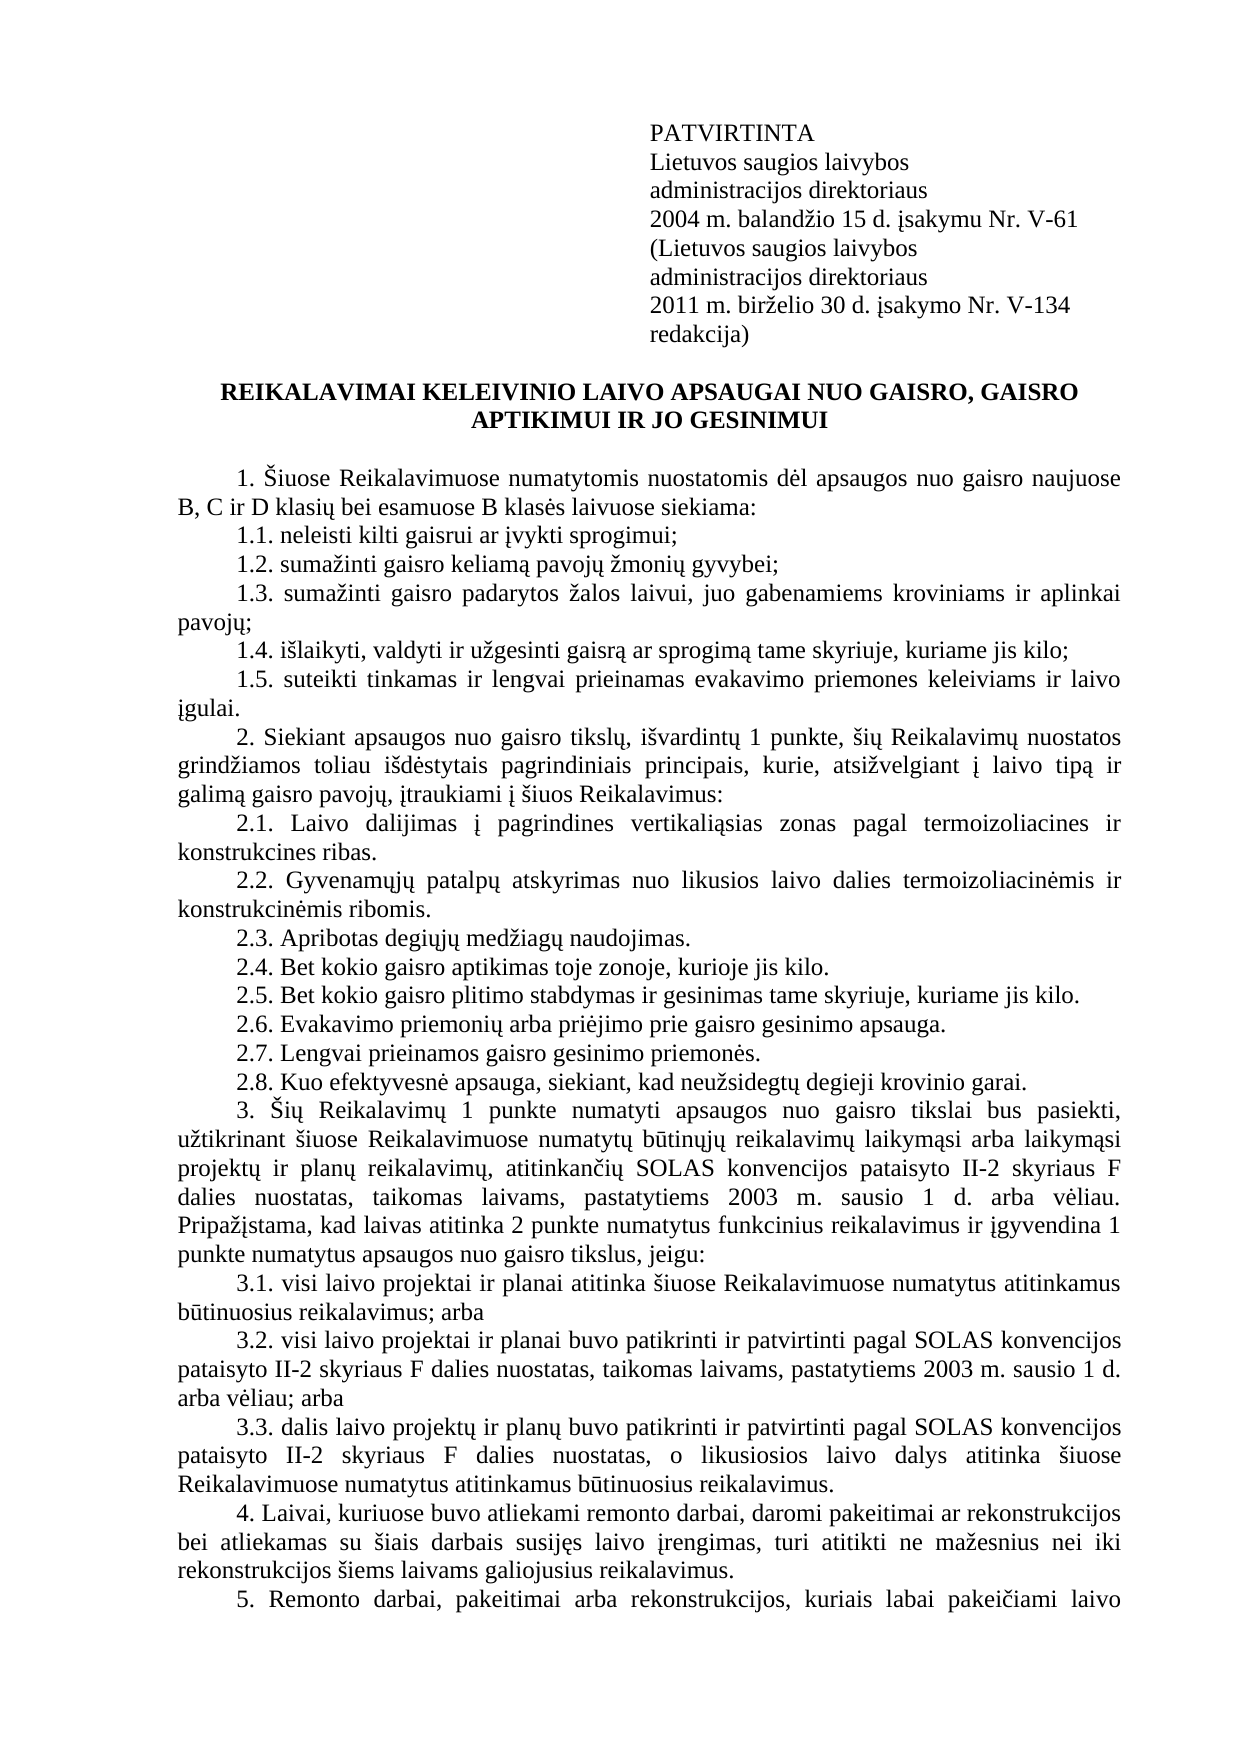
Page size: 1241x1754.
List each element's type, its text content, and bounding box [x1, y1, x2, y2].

text 2004 m. balandžio 15 d. įsakymu Nr. V-61 [649, 204, 1122, 233]
text 3.1. visi laivo projektai ir planai atitinka šiuose Reikalavimuose numatytus atitinkamus būtinuosius reikalavimus; arba [177, 1268, 1122, 1326]
text administracijos direktoriaus [649, 176, 1122, 204]
text 2.1. Laivo dalijimas į pagrindines vertikaliąsias zonas pagal termoizoliacines ir konstrukcines ribas. [177, 808, 1122, 866]
text Lietuvos saugios laivybos [649, 147, 1122, 176]
text Reikalavimai keleivinio laivo APSAUGAi NUO GAISRO, GAISRO APTIKIMUI IR JO GESINIMui [177, 377, 1122, 434]
text 4. Laivai, kuriuose buvo atliekami remonto darbai, daromi pakeitimai ar rekonstrukcijos bei atliekamas su šiais darbais susijęs laivo įrengimas, turi atitikti ne mažesnius nei iki rekonstrukcijos šiems laivams galiojusius reikalavimus. [177, 1498, 1122, 1584]
text 3. Šių Reikalavimų 1 punkte numatyti apsaugos nuo gaisro tikslai bus pasiekti, užtikrinant šiuose Reikalavimuose numatytų būtinųjų reikalavimų laikymąsi arba laikymąsi projektų ir planų reikalavimų, atitinkančių SOLAS konvencijos pataisyto II-2 skyriaus F dalies nuostatas, taikomas laivams, pastatytiems 2003 m. sausio 1 d. arba vėliau. Pripažįstama, kad laivas atitinka 2 punkte numatytus funkcinius reikalavimus ir įgyvendina 1 punkte numatytus apsaugos nuo gaisro tikslus, jeigu: [177, 1096, 1122, 1268]
text 2. Siekiant apsaugos nuo gaisro tikslų, išvardintų 1 punkte, šių Reikalavimų nuostatos grindžiamos toliau išdėstytais pagrindiniais principais, kurie, atsižvelgiant į laivo tipą ir galimą gaisro pavojų, įtraukiami į šiuos Reikalavimus: [177, 722, 1122, 808]
text 1.3. sumažinti gaisro padarytos žalos laivui, juo gabenamiems kroviniams ir aplinkai pavojų; [177, 578, 1122, 636]
text administracijos direktoriaus [649, 262, 1122, 291]
text PATVIRTINTA [649, 118, 1122, 147]
text 1.5. suteikti tinkamas ir lengvai prieinamas evakavimo priemones keleiviams ir laivo įgulai. [177, 664, 1122, 722]
text 1.4. išlaikyti, valdyti ir užgesinti gaisrą ar sprogimą tame skyriuje, kuriame jis kilo; [177, 636, 1122, 664]
text 1. Šiuose Reikalavimuose numatytomis nuostatomis dėl apsaugos nuo gaisro naujuose B, C ir D klasių bei esamuose B klasės laivuose siekiama: [177, 463, 1122, 521]
text 3.3. dalis laivo projektų ir planų buvo patikrinti ir patvirtinti pagal SOLAS konvencijos pataisyto II-2 skyriaus F dalies nuostatas, o likusiosios laivo dalys atitinka šiuose Reikalavimuose numatytus atitinkamus būtinuosius reikalavimus. [177, 1412, 1122, 1498]
text 2.8. Kuo efektyvesnė apsauga, siekiant, kad neužsidegtų degieji krovinio garai. [177, 1067, 1122, 1096]
text 1.1. neleisti kilti gaisrui ar įvykti sprogimui; [177, 521, 1122, 549]
text 2.2. Gyvenamųjų patalpų atskyrimas nuo likusios laivo dalies termoizoliacinėmis ir konstrukcinėmis ribomis. [177, 866, 1122, 923]
text 2.5. Bet kokio gaisro plitimo stabdymas ir gesinimas tame skyriuje, kuriame jis kilo. [177, 981, 1122, 1009]
text 3.2. visi laivo projektai ir planai buvo patikrinti ir patvirtinti pagal SOLAS konvencijos pataisyto II-2 skyriaus F dalies nuostatas, taikomas laivams, pastatytiems 2003 m. sausio 1 d. arba vėliau; arba [177, 1326, 1122, 1412]
text 2.6. Evakavimo priemonių arba priėjimo prie gaisro gesinimo apsauga. [177, 1009, 1122, 1038]
text 2011 m. birželio 30 d. įsakymo Nr. V-134 redakcija) [649, 291, 1122, 348]
text 1.2. sumažinti gaisro keliamą pavojų žmonių gyvybei; [177, 549, 1122, 578]
text 2.3. Apribotas degiųjų medžiagų naudojimas. [177, 923, 1122, 952]
text 2.4. Bet kokio gaisro aptikimas toje zonoje, kurioje jis kilo. [177, 952, 1122, 981]
text 2.7. Lengvai prieinamos gaisro gesinimo priemonės. [177, 1038, 1122, 1067]
text (Lietuvos saugios laivybos [649, 233, 1122, 262]
text 5. Remonto darbai, pakeitimai arba rekonstrukcijos, kuriais labai pakeičiami laivo [177, 1584, 1122, 1613]
